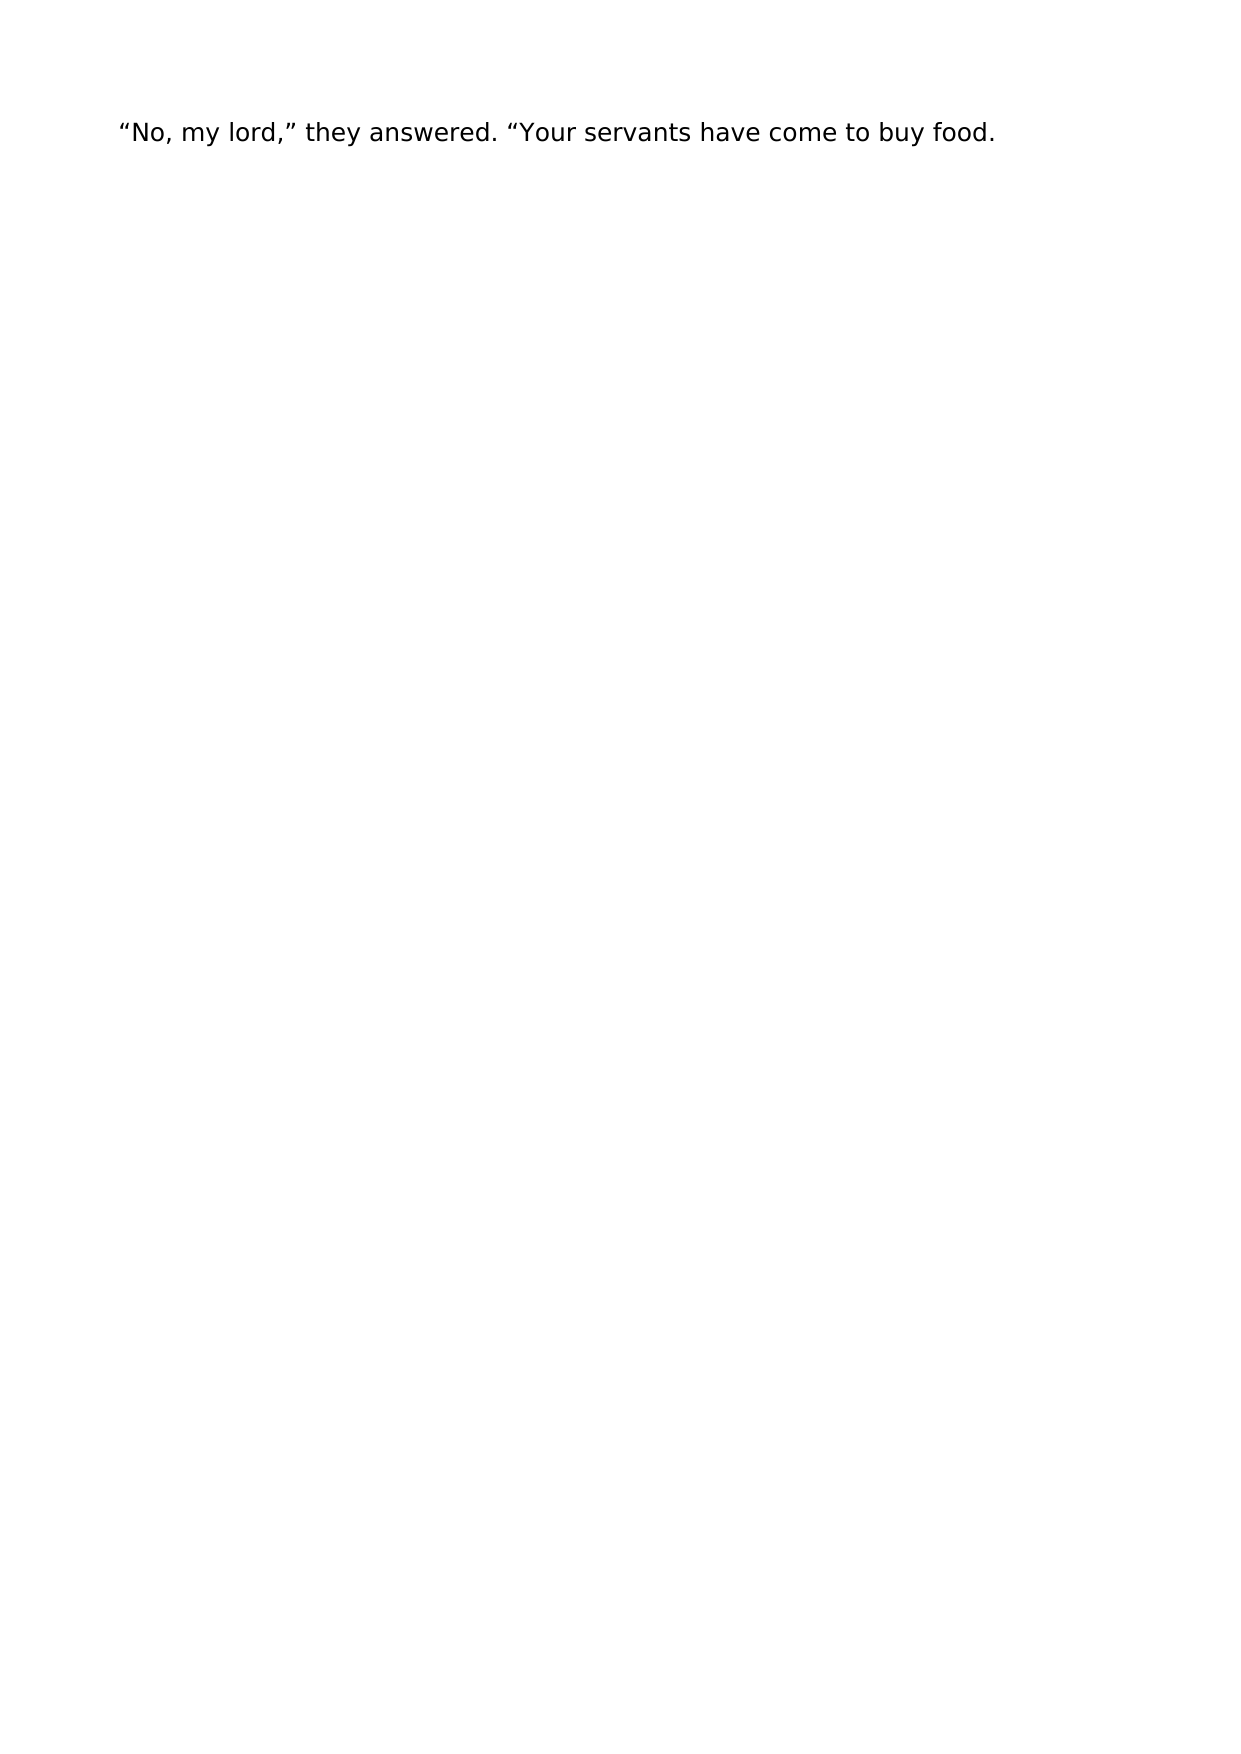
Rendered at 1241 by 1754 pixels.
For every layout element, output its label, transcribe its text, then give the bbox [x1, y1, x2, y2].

text “No, my lord,” they answered. “Your servants have come to buy food. [118, 118, 1122, 147]
